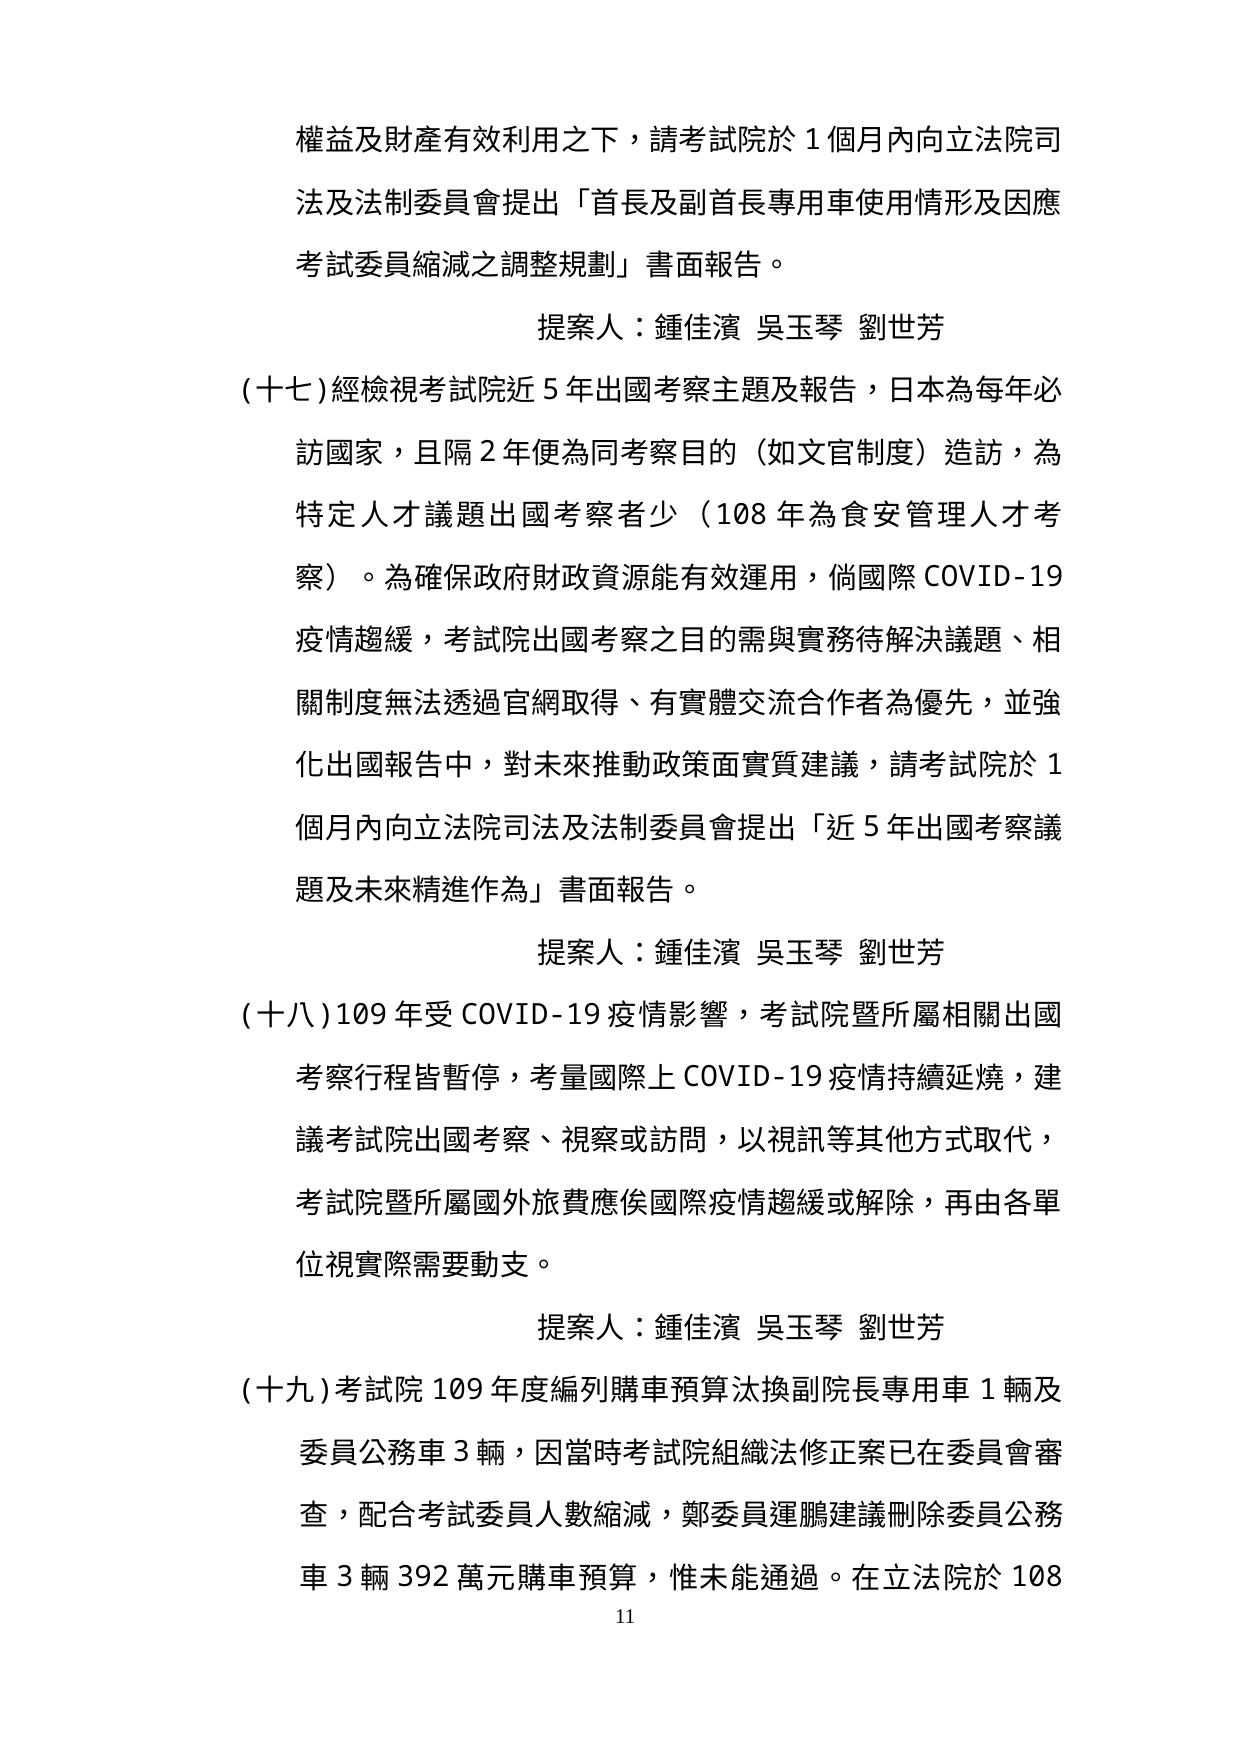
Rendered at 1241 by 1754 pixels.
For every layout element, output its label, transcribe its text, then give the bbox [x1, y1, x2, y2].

text 權益及財產有效利用之下，請考試院於1個月內向立法院司法及法制委員會提出「首長及副首長專用車使用情形及因應考試委員縮減之調整規劃」書面報告。 [237, 96, 1063, 284]
text (十八)109年受COVID-19疫情影響，考試院暨所屬相關出國考察行程皆暫停，考量國際上COVID-19疫情持續延燒，建議考試院出國考察、視察或訪問，以視訊等其他方式取代，考試院暨所屬國外旅費應俟國際疫情趨緩或解除，再由各單位視實際需要動支。 [237, 971, 1063, 1284]
text (十九)考試院109年度編列購車預算汰換副院長專用車1輛及委員公務車3輛，因當時考試院組織法修正案已在委員會審查，配合考試委員人數縮減，鄭委員運鵬建議刪除委員公務車3輛392萬元購車預算，惟未能通過。在立法院於108 [237, 1346, 1063, 1596]
text 提案人：鍾佳濱 吳玉琴 劉世芳 [537, 1284, 1063, 1346]
text (十七)經檢視考試院近5年出國考察主題及報告，日本為每年必訪國家，且隔2年便為同考察目的（如文官制度）造訪，為特定人才議題出國考察者少（108年為食安管理人才考察）。為確保政府財政資源能有效運用，倘國際COVID-19疫情趨緩，考試院出國考察之目的需與實務待解決議題、相關制度無法透過官網取得、有實體交流合作者為優先，並強化出國報告中，對未來推動政策面實質建議，請考試院於1個月內向立法院司法及法制委員會提出「近5年出國考察議題及未來精進作為」書面報告。 [237, 346, 1063, 909]
text 提案人：鍾佳濱 吳玉琴 劉世芳 [537, 284, 1063, 346]
text 提案人：鍾佳濱 吳玉琴 劉世芳 [537, 909, 1063, 971]
